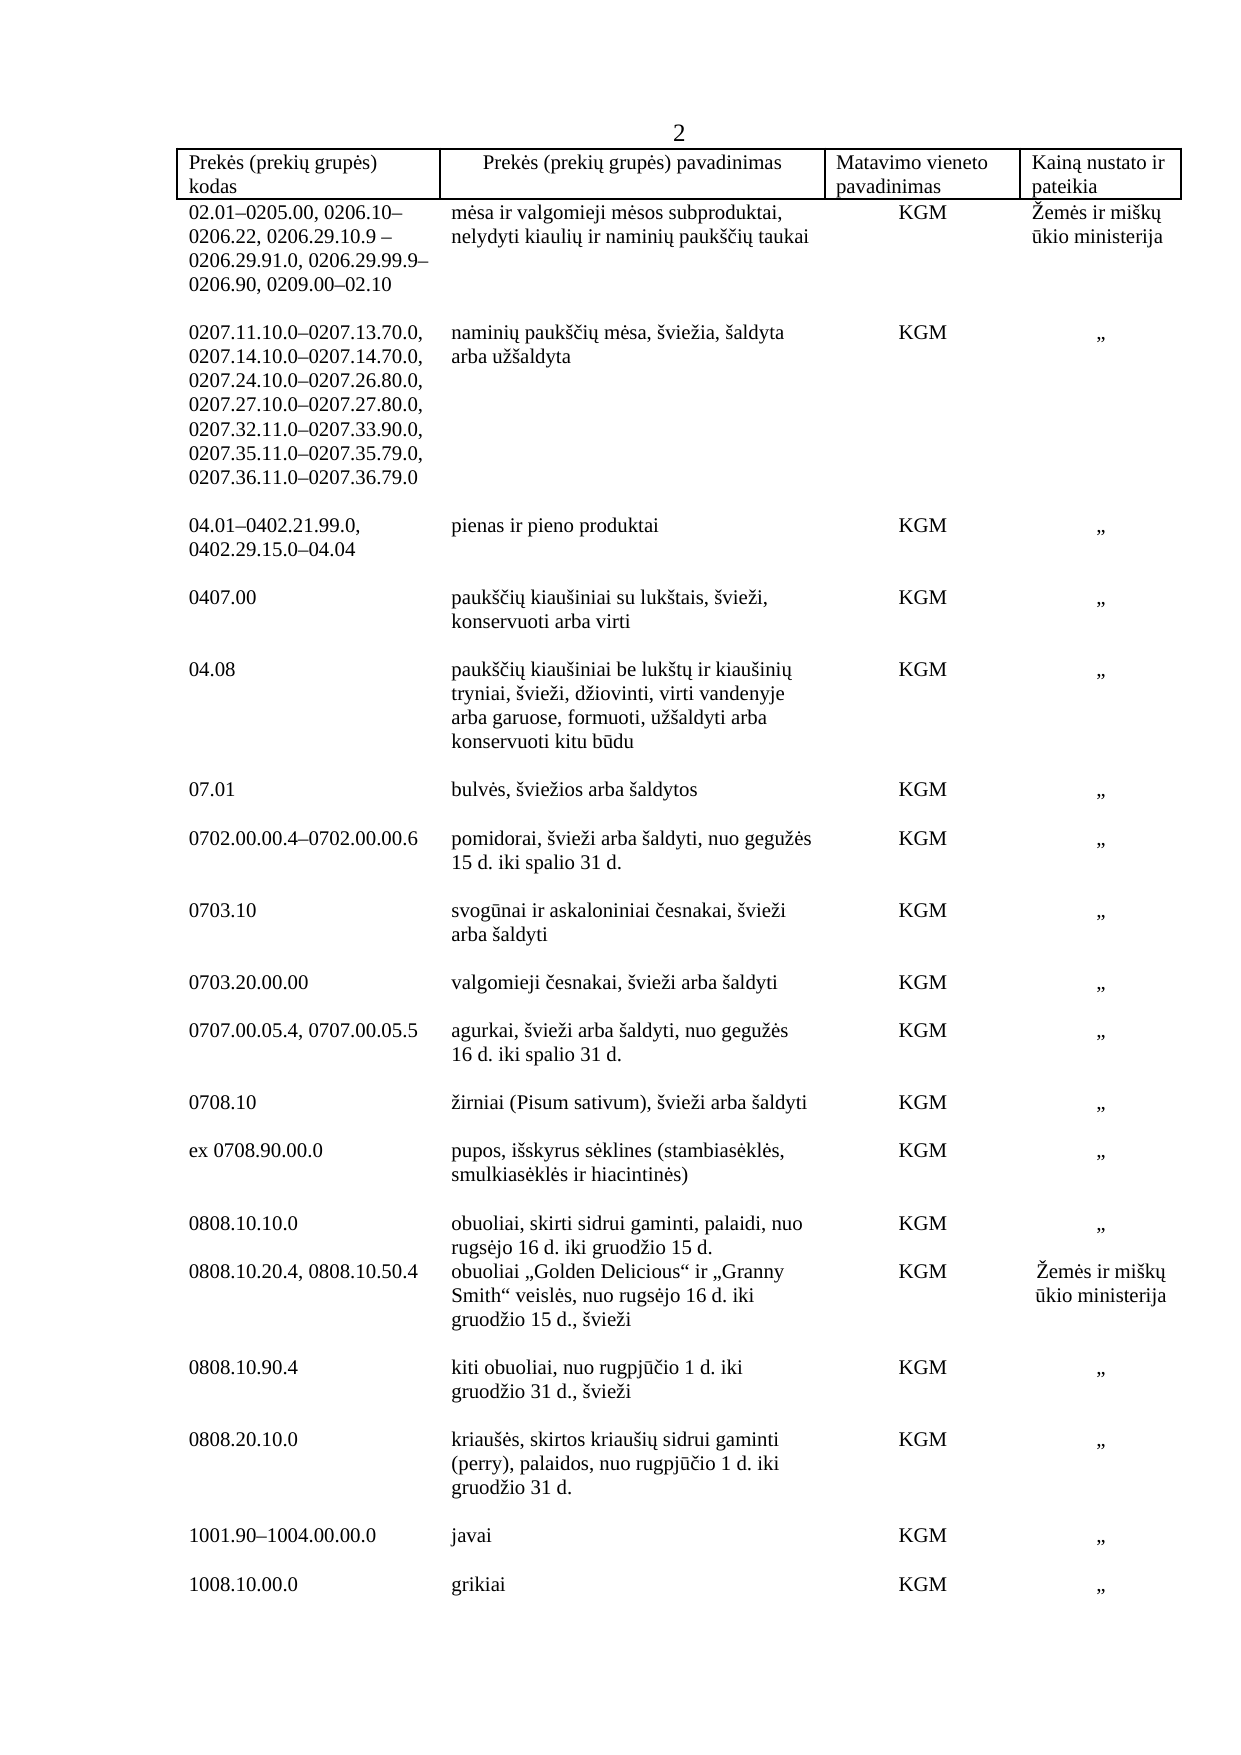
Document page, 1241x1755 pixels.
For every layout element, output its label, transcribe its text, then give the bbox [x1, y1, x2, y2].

table_cell „ [1020, 320, 1181, 513]
table_cell „ [1020, 1138, 1181, 1211]
table_cell „ [1020, 970, 1181, 1018]
table_cell 1008.10.00.0 [177, 1571, 440, 1606]
table_cell grikiai [440, 1571, 824, 1606]
table_cell KGM [825, 898, 1020, 970]
table_cell ex 0708.90.00.0 [177, 1138, 440, 1211]
table_header Prekės (prekių grupės) kodas [178, 150, 439, 198]
table_cell 04.01–0402.21.99.0, 0402.29.15.0–04.04 [177, 513, 440, 585]
table_cell „ [1020, 1211, 1181, 1259]
table_cell 04.08 [177, 657, 440, 777]
table_cell obuoliai „Golden Delicious“ ir „Granny Smith“ veislės, nuo rugsėjo 16 d. iki gruodžio 15 d., švieži [440, 1259, 824, 1355]
table_cell agurkai, švieži arba šaldyti, nuo gegužės 16 d. iki spalio 31 d. [440, 1018, 824, 1090]
table_cell 0708.10 [177, 1090, 440, 1138]
table_cell KGM [825, 970, 1020, 1018]
table_cell Žemės ir miškų ūkio ministerija [1020, 200, 1181, 320]
table_cell kiti obuoliai, nuo rugpjūčio 1 d. iki gruodžio 31 d., švieži [440, 1355, 824, 1427]
table_cell 0707.00.05.4, 0707.00.05.5 [177, 1018, 440, 1090]
table_cell KGM [825, 1259, 1020, 1355]
table_cell naminių paukščių mėsa, šviežia, šaldyta arba užšaldyta [440, 320, 824, 513]
table_cell „ [1020, 1090, 1181, 1138]
table_cell „ [1020, 657, 1181, 777]
table_cell paukščių kiaušiniai be lukštų ir kiaušinių tryniai, švieži, džiovinti, virti vandenyje arba garuose, formuoti, užšaldyti arba konservuoti kitu būdu [440, 657, 824, 777]
table_cell KGM [825, 1138, 1020, 1211]
table_cell KGM [825, 1523, 1020, 1571]
table_cell 0808.10.10.0 [177, 1211, 440, 1259]
table_cell KGM [825, 1355, 1020, 1427]
table_cell obuoliai, skirti sidrui gaminti, palaidi, nuo rugsėjo 16 d. iki gruodžio 15 d. [440, 1211, 824, 1259]
table_cell KGM [825, 1571, 1020, 1606]
table_cell 0407.00 [177, 585, 440, 657]
table_cell kriaušės, skirtos kriaušių sidrui gaminti (perry), palaidos, nuo rugpjūčio 1 d. iki gruodžio 31 d. [440, 1427, 824, 1523]
table_header Kainą nustato ir pateikia [1021, 150, 1180, 198]
table_cell pomidorai, švieži arba šaldyti, nuo gegužės 15 d. iki spalio 31 d. [440, 826, 824, 898]
table_cell žirniai (Pisum sativum), švieži arba šaldyti [440, 1090, 824, 1138]
table_cell pienas ir pieno produktai [440, 513, 824, 585]
table_cell „ [1020, 778, 1181, 826]
table_cell „ [1020, 1523, 1181, 1571]
table_cell KGM [825, 1211, 1020, 1259]
table_header Prekės (prekių grupės) pavadinimas [441, 150, 824, 198]
table_cell „ [1020, 1355, 1181, 1427]
table_cell pupos, išskyrus sėklines (stambiasėklės, smulkiasėklės ir hiacintinės) [440, 1138, 824, 1211]
table_cell 0808.20.10.0 [177, 1427, 440, 1523]
table_cell valgomieji česnakai, švieži arba šaldyti [440, 970, 824, 1018]
table_cell „ [1020, 1018, 1181, 1090]
table_cell „ [1020, 513, 1181, 585]
table_cell 0703.10 [177, 898, 440, 970]
table_cell bulvės, šviežios arba šaldytos [440, 778, 824, 826]
table_cell KGM [825, 200, 1020, 320]
table_cell svogūnai ir askaloniniai česnakai, švieži arba šaldyti [440, 898, 824, 970]
table_cell KGM [825, 657, 1020, 777]
table_cell „ [1020, 1427, 1181, 1523]
table_cell 02.01–0205.00, 0206.10–0206.22, 0206.29.10.9 –0206.29.91.0, 0206.29.99.9–0206.90, 0209.00–02.10 [177, 200, 440, 320]
table_cell KGM [825, 826, 1020, 898]
table_cell 0703.20.00.00 [177, 970, 440, 1018]
table_cell KGM [825, 513, 1020, 585]
table_cell KGM [825, 1427, 1020, 1523]
table_cell KGM [825, 320, 1020, 513]
table_cell KGM [825, 778, 1020, 826]
table_cell „ [1020, 585, 1181, 657]
table_cell „ [1020, 1571, 1181, 1606]
table_cell KGM [825, 585, 1020, 657]
table_cell 0207.11.10.0–0207.13.70.0, 0207.14.10.0–0207.14.70.0, 0207.24.10.0–0207.26.80.0, 0207.27.10.0–0207.27.80.0, 0207.32.11.0–0207.33.90.0, 0207.35.11.0–0207.35.79.0, 0207.36.11.0–0207.36.79.0 [177, 320, 440, 513]
table_header Matavimo vieneto pavadinimas [826, 150, 1019, 198]
table_cell paukščių kiaušiniai su lukštais, švieži, konservuoti arba virti [440, 585, 824, 657]
table_cell 07.01 [177, 778, 440, 826]
table_cell „ [1020, 826, 1181, 898]
table_cell KGM [825, 1018, 1020, 1090]
table_cell „ [1020, 898, 1181, 970]
table_cell KGM [825, 1090, 1020, 1138]
table_cell 0808.10.90.4 [177, 1355, 440, 1427]
table_cell mėsa ir valgomieji mėsos subproduktai, nelydyti kiaulių ir naminių paukščių taukai [440, 200, 824, 320]
table_cell 0808.10.20.4, 0808.10.50.4 [177, 1259, 440, 1355]
table_cell Žemės ir miškų ūkio ministerija [1020, 1259, 1181, 1355]
table_cell 1001.90–1004.00.00.0 [177, 1523, 440, 1571]
table_cell javai [440, 1523, 824, 1571]
table_cell 0702.00.00.4–0702.00.00.6 [177, 826, 440, 898]
